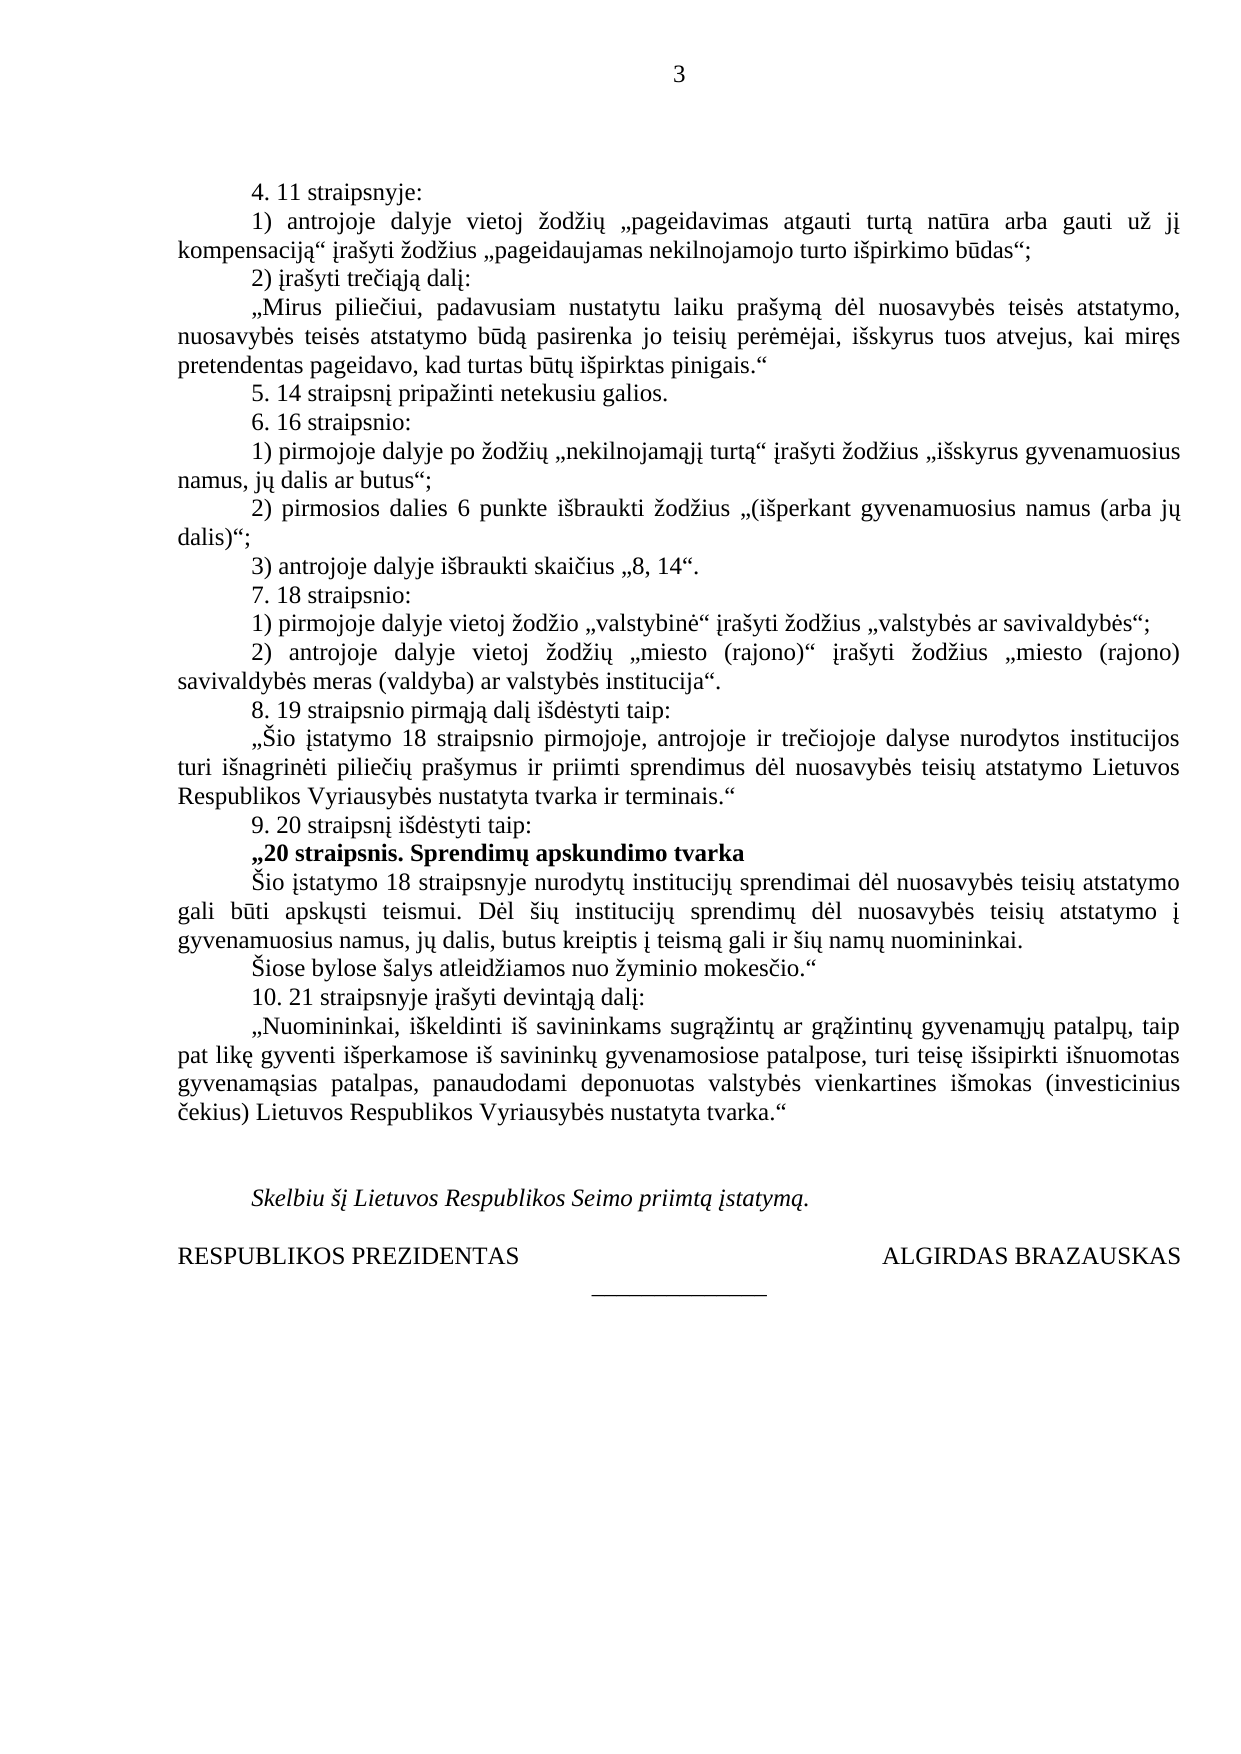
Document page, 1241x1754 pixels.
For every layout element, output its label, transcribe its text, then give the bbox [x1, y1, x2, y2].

text 5. 14 straipsnį pripažinti netekusiu galios. [177, 378, 1181, 407]
text „20 straipsnis. Sprendimų apskundimo tvarka [177, 838, 1181, 867]
text Skelbiu šį Lietuvos Respublikos Seimo priimtą įstatymą. [177, 1183, 1181, 1212]
text Šiose bylose šalys atleidžiamos nuo žyminio mokesčio.“ [177, 953, 1181, 982]
text ______________ [177, 1270, 1181, 1298]
text 10. 21 straipsnyje įrašyti devintąją dalį: [177, 982, 1181, 1011]
text Šio įstatymo 18 straipsnyje nurodytų institucijų sprendimai dėl nuosavybės teisių atstatymo gali būti apskųsti teismui. Dėl šių institucijų sprendimų dėl nuosavybės teisių atstatymo į gyvenamuosius namus, jų dalis, butus kreiptis į teismą gali ir šių namų nuomininkai. [177, 867, 1181, 953]
text 7. 18 straipsnio: [177, 580, 1181, 608]
text 2) įrašyti trečiąją dalį: [177, 263, 1181, 292]
text 4. 11 straipsnyje: [177, 177, 1181, 206]
text RESPUBLIKOS PREZIDENTAS ALGIRDAS BRAZAUSKAS [177, 1241, 1181, 1270]
text 1) pirmojoje dalyje po žodžių „nekilnojamąjį turtą“ įrašyti žodžius „išskyrus gyvenamuosius namus, jų dalis ar butus“; [177, 436, 1181, 493]
text 8. 19 straipsnio pirmąją dalį išdėstyti taip: [177, 695, 1181, 723]
text 3) antrojoje dalyje išbraukti skaičius „8, 14“. [177, 551, 1181, 580]
text 1) pirmojoje dalyje vietoj žodžio „valstybinė“ įrašyti žodžius „valstybės ar savivaldybės“; [177, 608, 1181, 637]
text 6. 16 straipsnio: [177, 407, 1181, 436]
text „Mirus piliečiui, padavusiam nustatytu laiku prašymą dėl nuosavybės teisės atstatymo, nuosavybės teisės atstatymo būdą pasirenka jo teisių perėmėjai, išskyrus tuos atvejus, kai miręs pretendentas pageidavo, kad turtas būtų išpirktas pinigais.“ [177, 292, 1181, 378]
text 9. 20 straipsnį išdėstyti taip: [177, 810, 1181, 838]
text 2) pirmosios dalies 6 punkte išbraukti žodžius „(išperkant gyvenamuosius namus (arba jų dalis)“; [177, 493, 1181, 551]
text „Nuomininkai, iškeldinti iš savininkams sugrąžintų ar grąžintinų gyvenamųjų patalpų, taip pat likę gyventi išperkamose iš savininkų gyvenamosiose patalpose, turi teisę išsipirkti išnuomotas gyvenamąsias patalpas, panaudodami deponuotas valstybės vienkartines išmokas (investicinius čekius) Lietuvos Respublikos Vyriausybės nustatyta tvarka.“ [177, 1011, 1181, 1126]
text 1) antrojoje dalyje vietoj žodžių „pageidavimas atgauti turtą natūra arba gauti už jį kompensaciją“ įrašyti žodžius „pageidaujamas nekilnojamojo turto išpirkimo būdas“; [177, 206, 1181, 263]
text „Šio įstatymo 18 straipsnio pirmojoje, antrojoje ir trečiojoje dalyse nurodytos institucijos turi išnagrinėti piliečių prašymus ir priimti sprendimus dėl nuosavybės teisių atstatymo Lietuvos Respublikos Vyriausybės nustatyta tvarka ir terminais.“ [177, 723, 1181, 810]
text 2) antrojoje dalyje vietoj žodžių „miesto (rajono)“ įrašyti žodžius „miesto (rajono) savivaldybės meras (valdyba) ar valstybės institucija“. [177, 637, 1181, 695]
